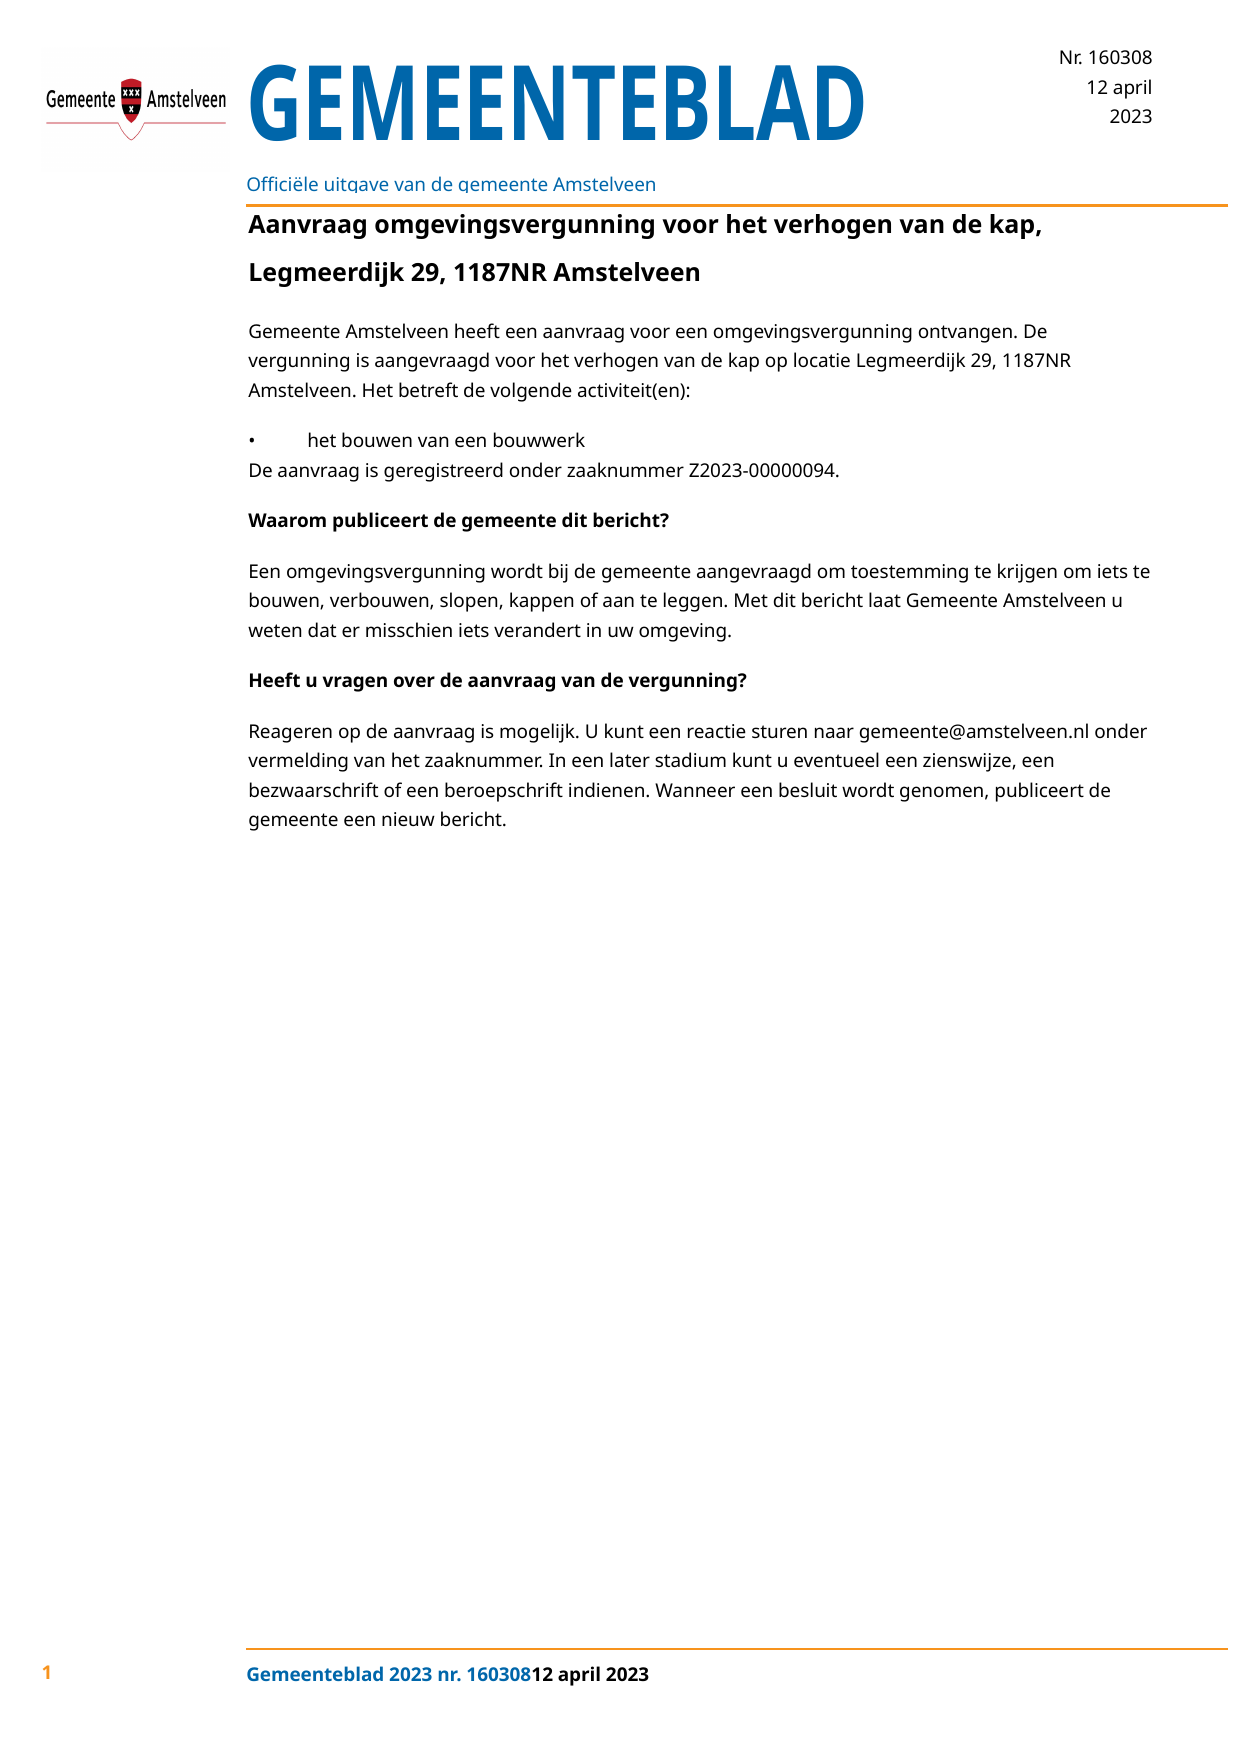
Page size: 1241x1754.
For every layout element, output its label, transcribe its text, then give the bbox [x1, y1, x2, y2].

list het bouwen van een bouwwerk [248, 427, 1152, 453]
text Reageren op de aanvraag is mogelijk. U kunt een reactie sturen naar gemeente@amstelveen.nl onder vermelding van het zaaknummer. In een later stadium kunt u eventueel een zienswijze, een bezwaarschrift of een beroepschrift indienen. Wanneer een besluit wordt genomen, publiceert de gemeente een nieuw bericht. [248, 718, 1152, 832]
text Heeft u vragen over de aanvraag van de vergunning? [248, 667, 1152, 693]
text Gemeente Amstelveen heeft een aanvraag voor een omgevingsvergunning ontvangen. De vergunning is aangevraagd voor het verhogen van de kap op locatie Legmeerdijk 29, 1187NR Amstelveen. Het betreft de volgende activiteit(en): [248, 318, 1152, 403]
text Aanvraag omgevingsvergunning voor het verhogen van de kap, Legmeerdijk 29, 1187NR Amstelveen [248, 207, 1152, 288]
picture [41, 47, 231, 172]
text Waarom publiceert de gemeente dit bericht? [248, 507, 1152, 533]
text Een omgevingsvergunning wordt bij de gemeente aangevraagd om toestemming te krijgen om iets te bouwen, verbouwen, slopen, kappen of aan te leggen. Met dit bericht laat Gemeente Amstelveen u weten dat er misschien iets verandert in uw omgeving. [248, 558, 1152, 643]
text De aanvraag is geregistreerd onder zaaknummer Z2023-00000094. [248, 457, 1152, 483]
